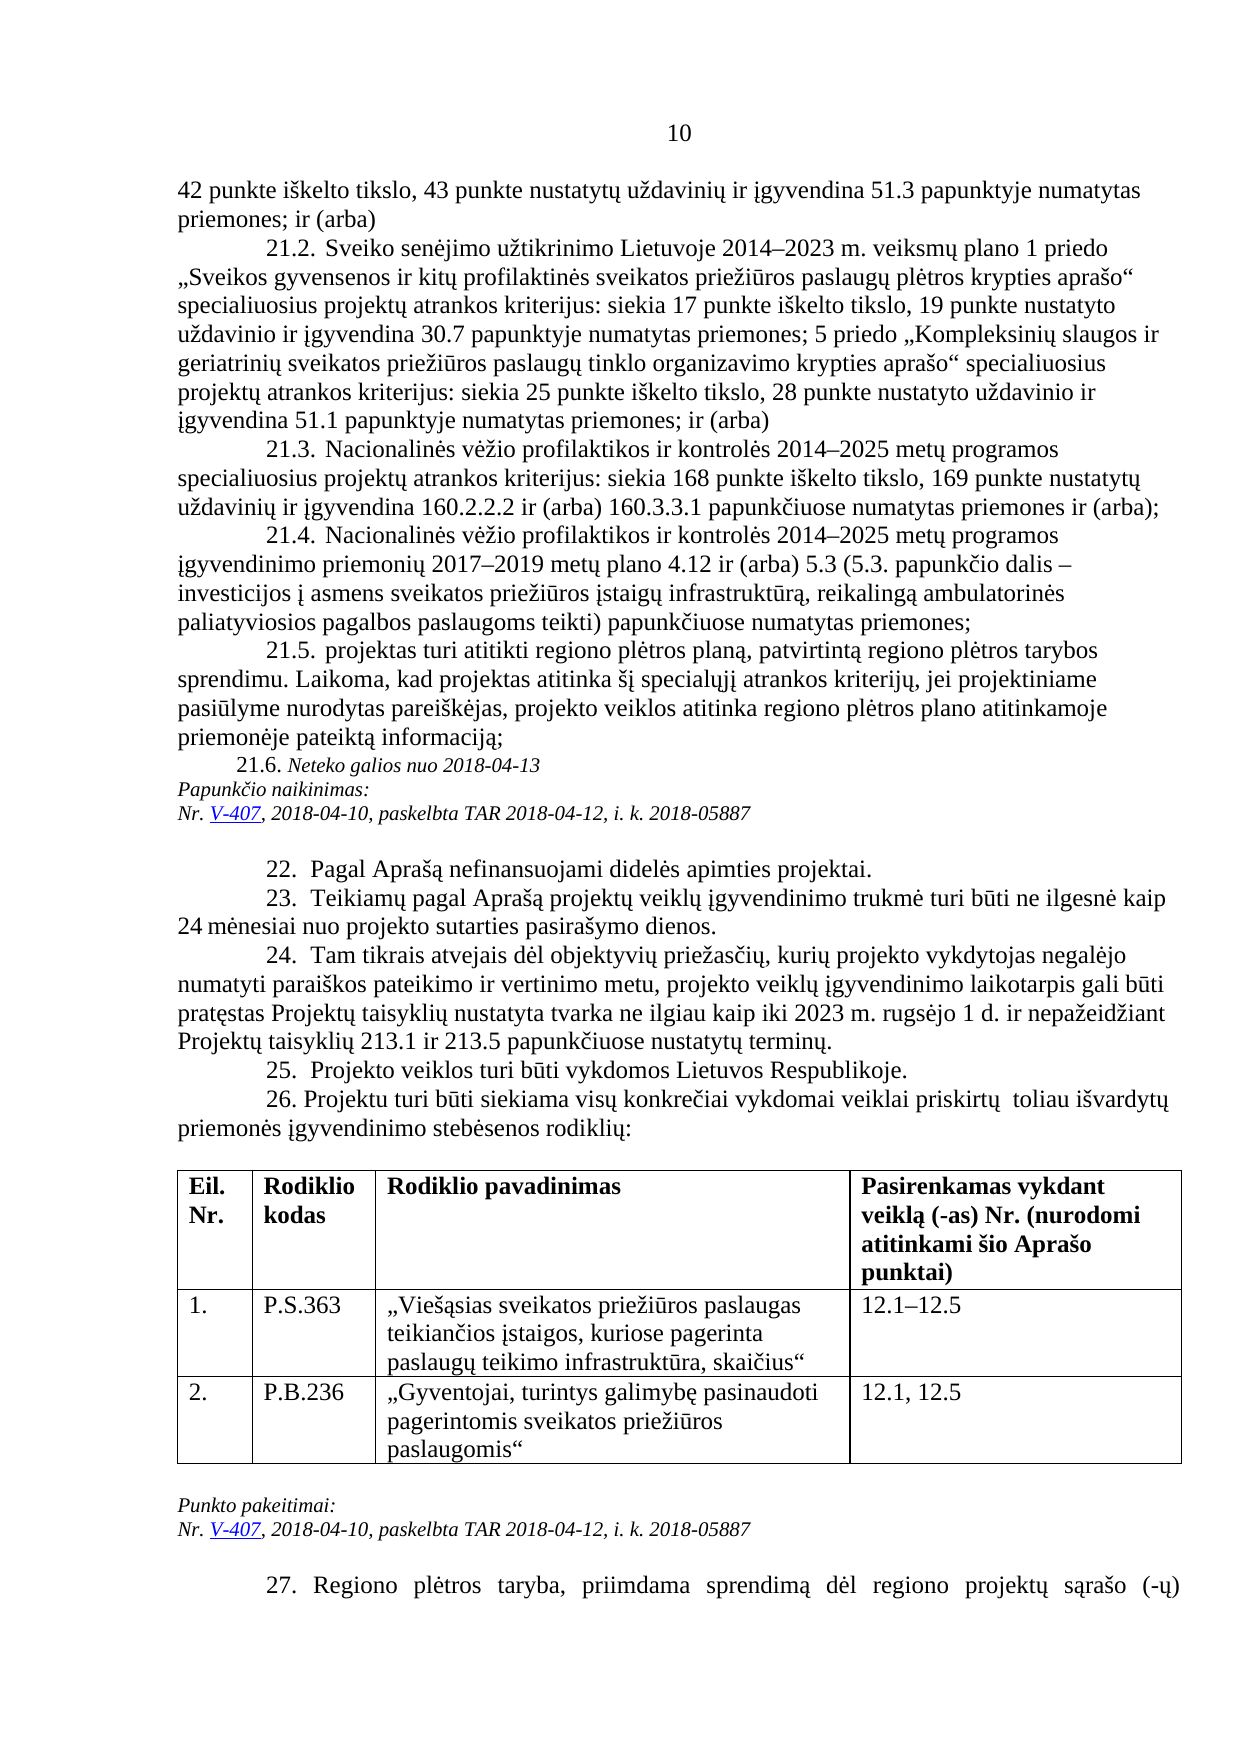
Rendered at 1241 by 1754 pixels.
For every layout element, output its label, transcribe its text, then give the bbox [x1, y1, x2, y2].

text 27. Regiono plėtros taryba, priimdama sprendimą dėl regiono projektų sąrašo (-ų) [177, 1570, 1181, 1599]
table_cell 2. [178, 1377, 252, 1463]
table_header Pasirenkamas vykdant veiklą (-as) Nr. (nurodomi atitinkami šio Aprašo punktai) [851, 1171, 1181, 1289]
text 24. Tam tikrais atvejais dėl objektyvių priežasčių, kurių projekto vykdytojas negalėjo numatyti paraiškos pateikimo ir vertinimo metu, projekto veiklų įgyvendinimo laikotarpis gali būti pratęstas Projektų taisyklių nustatyta tvarka ne ilgiau kaip iki 2023 m. rugsėjo 1 d. ir nepažeidžiant Projektų taisyklių 213.1 ir 213.5 papunkčiuose nustatytų terminų. [177, 940, 1181, 1055]
text 26. Projektu turi būti siekiama visų konkrečiai vykdomai veiklai priskirtų toliau išvardytų priemonės įgyvendinimo stebėsenos rodiklių: [177, 1084, 1181, 1141]
text Nr. V-407, 2018-04-10, paskelbta TAR 2018-04-12, i. k. 2018-05887 [177, 1517, 1181, 1541]
table_cell 1. [178, 1290, 252, 1376]
table_cell „Viešąsias sveikatos priežiūros paslaugas teikiančios įstaigos, kuriose pagerinta paslaugų teikimo infrastruktūra, skaičius“ [376, 1290, 849, 1376]
text 25. Projekto veiklos turi būti vykdomos Lietuvos Respublikoje. [177, 1055, 1181, 1084]
table_cell „Gyventojai, turintys galimybę pasinaudoti pagerintomis sveikatos priežiūros paslaugomis“ [376, 1377, 849, 1463]
text 22. Pagal Aprašą nefinansuojami didelės apimties projektai. [177, 854, 1181, 883]
table_cell 12.1, 12.5 [851, 1377, 1181, 1463]
text 21.3. Nacionalinės vėžio profilaktikos ir kontrolės 2014–2025 metų programos specialiuosius projektų atrankos kriterijus: siekia 168 punkte iškelto tikslo, 169 punkte nustatytų uždavinių ir įgyvendina 160.2.2.2 ir (arba) 160.3.3.1 papunkčiuose numatytas priemones ir (arba); [177, 434, 1181, 521]
text Nr. V-407, 2018-04-10, paskelbta TAR 2018-04-12, i. k. 2018-05887 [177, 801, 1181, 825]
text Papunkčio naikinimas: [177, 777, 1181, 801]
text 42 punkte iškelto tikslo, 43 punkte nustatytų uždavinių ir įgyvendina 51.3 papunktyje numatytas priemones; ir (arba) [177, 176, 1181, 233]
table_header Eil. Nr. [178, 1171, 252, 1289]
table_cell 12.1–12.5 [851, 1290, 1181, 1376]
table_cell P.S.363 [253, 1290, 375, 1376]
text 23. Teikiamų pagal Aprašą projektų veiklų įgyvendinimo trukmė turi būti ne ilgesnė kaip 24 mėnesiai nuo projekto sutarties pasirašymo dienos. [177, 883, 1181, 940]
table_header Rodiklio kodas [253, 1171, 375, 1289]
table_header Rodiklio pavadinimas [376, 1171, 849, 1289]
table_cell P.B.236 [253, 1377, 375, 1463]
text 21.4. Nacionalinės vėžio profilaktikos ir kontrolės 2014–2025 metų programos įgyvendinimo priemonių 2017–2019 metų plano 4.12 ir (arba) 5.3 (5.3. papunkčio dalis – investicijos į asmens sveikatos priežiūros įstaigų infrastruktūrą, reikalingą ambulatorinės paliatyviosios pagalbos paslaugoms teikti) papunkčiuose numatytas priemones; [177, 521, 1181, 636]
text 21.5. projektas turi atitikti regiono plėtros planą, patvirtintą regiono plėtros tarybos sprendimu. Laikoma, kad projektas atitinka šį specialųjį atrankos kriterijų, jei projektiniame pasiūlyme nurodytas pareiškėjas, projekto veiklos atitinka regiono plėtros plano atitinkamoje priemonėje pateiktą informaciją; [177, 636, 1181, 751]
text Punkto pakeitimai: [177, 1493, 1181, 1517]
text 21.6. Neteko galios nuo 2018-04-13 [177, 751, 1181, 777]
text 21.2. Sveiko senėjimo užtikrinimo Lietuvoje 2014–2023 m. veiksmų plano 1 priedo „Sveikos gyvensenos ir kitų profilaktinės sveikatos priežiūros paslaugų plėtros krypties aprašo“ specialiuosius projektų atrankos kriterijus: siekia 17 punkte iškelto tikslo, 19 punkte nustatyto uždavinio ir įgyvendina 30.7 papunktyje numatytas priemones; 5 priedo „Kompleksinių slaugos ir geriatrinių sveikatos priežiūros paslaugų tinklo organizavimo krypties aprašo“ specialiuosius projektų atrankos kriterijus: siekia 25 punkte iškelto tikslo, 28 punkte nustatyto uždavinio ir įgyvendina 51.1 papunktyje numatytas priemones; ir (arba) [177, 233, 1181, 434]
